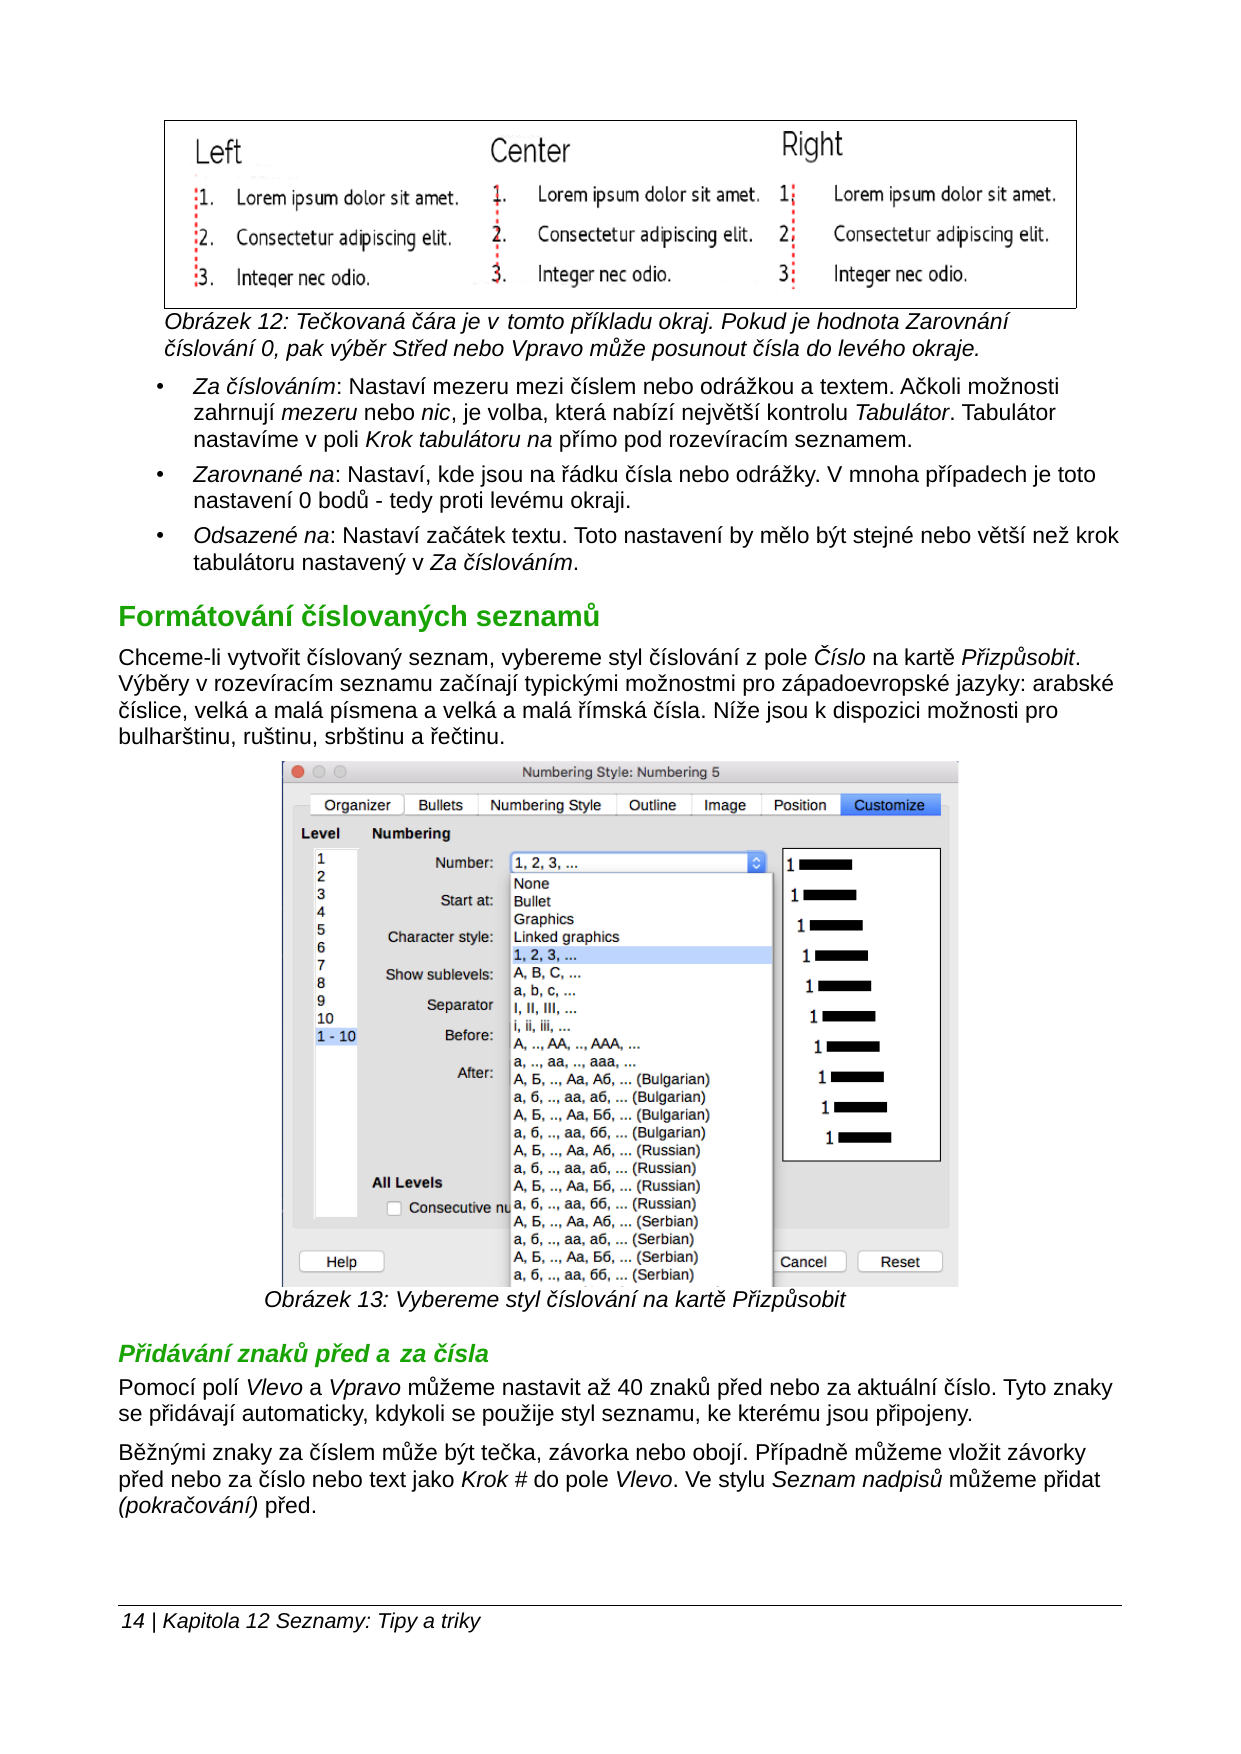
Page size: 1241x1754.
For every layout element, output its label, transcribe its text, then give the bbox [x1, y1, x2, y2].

subtitle Formátování číslovaných seznamů [118, 599, 1122, 632]
text [165, 121, 1076, 308]
text Běžnými znaky za číslem může být tečka, závorka nebo obojí. Případně můžeme vložit závorky před nebo za číslo nebo text jako Krok # do pole Vlevo. Ve stylu Seznam nadpisů můžeme přidat (pokračování) před. [118, 1439, 1122, 1518]
list Odsazené na: Nastaví začátek textu. Toto nastavení by mělo být stejné nebo větší než krok tabulátoru nastavený v Za číslováním. [156, 522, 1122, 575]
list Za číslováním: Nastaví mezeru mezi číslem nebo odrážkou a textem. Ačkoli možnosti zahrnují mezeru nebo nic, je volba, která nabízí největší kontrolu Tabulátor. Tabulátor nastavíme v poli Krok tabulátoru na přímo pod rozevíracím seznamem. [156, 373, 1122, 452]
subtitle Přidávání znaků před a za čísla [118, 1339, 1122, 1368]
picture [176, 131, 1065, 297]
text Obrázek 12: Tečkovaná čára je v tomto příkladu okraj. Pokud je hodnota Zarovnání číslování 0, pak výběr Střed nebo Vpravo může posunout čísla do levého okraje. [164, 309, 1076, 361]
list Zarovnané na: Nastaví, kde jsou na řádku čísla nebo odrážky. V mnoha případech je toto nastavení 0 bodů - tedy proti levému okraji. [156, 461, 1122, 513]
text Pomocí polí Vlevo a Vpravo můžeme nastavit až 40 znaků před nebo za aktuální číslo. Tyto znaky se přidávají automaticky, kdykoli se použije styl seznamu, ke kterému jsou připojeny. [118, 1374, 1122, 1427]
text Obrázek 13: Vybereme styl číslování na kartě Přizpůsobit [264, 762, 976, 1313]
picture [281, 761, 959, 1287]
text Chceme-li vytvořit číslovaný seznam, vybereme styl číslování z pole Číslo na kartě Přizpůsobit. Výběry v rozevíracím seznamu začínají typickými možnostmi pro západoevropské jazyky: arabské číslice, velká a malá písmena a velká a malá římská čísla. Níže jsou k dispozici možnosti pro bulharštinu, ruštinu, srbštinu a řečtinu. [118, 644, 1122, 749]
